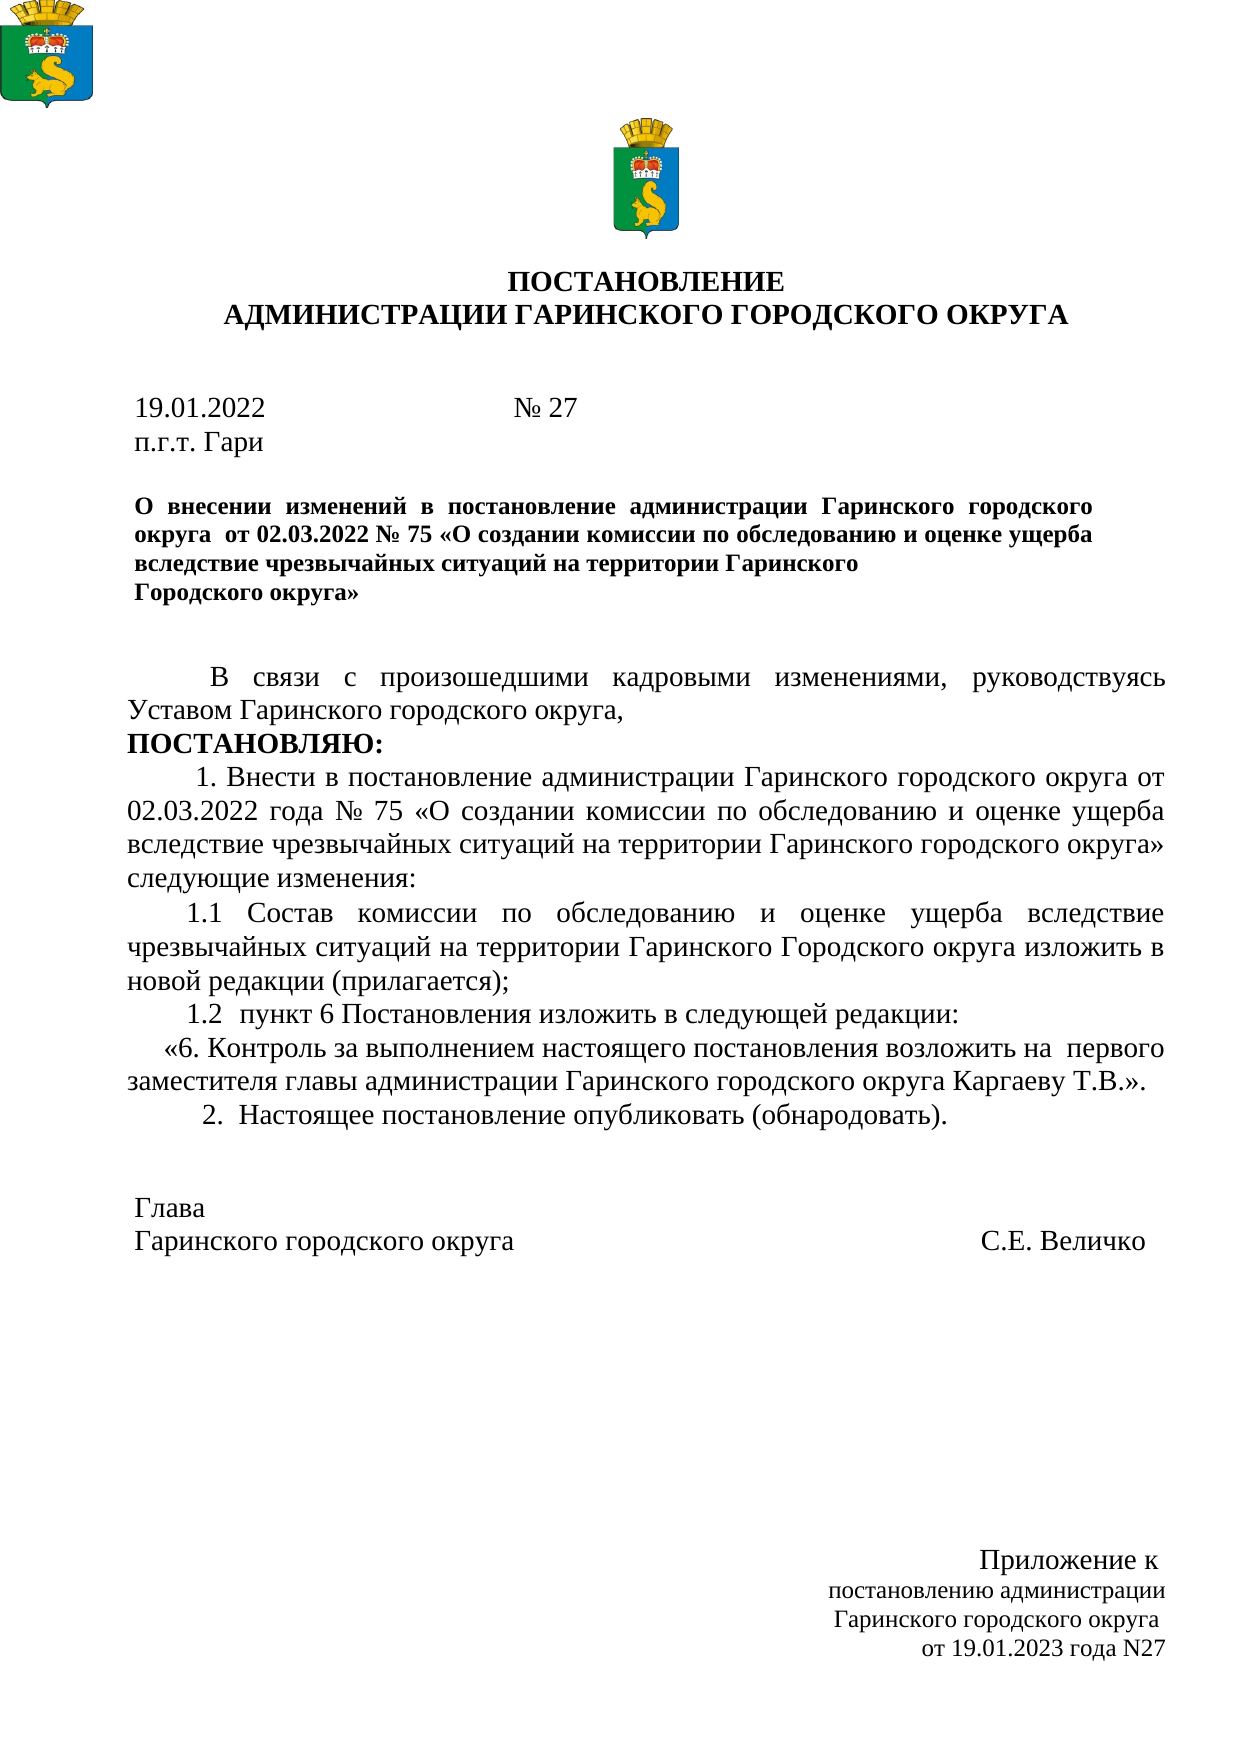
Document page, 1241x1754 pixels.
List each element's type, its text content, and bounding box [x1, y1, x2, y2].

list пункт 6 Постановления изложить в следующей редакции: [127, 996, 1166, 1030]
subtitle АДМИНИСТРАЦИИ ГАРИНСКОГО ГОРОДСКОГО ОКРУГА [127, 297, 1166, 331]
text Приложение к [635, 1542, 1166, 1576]
text Глава [127, 1190, 1166, 1223]
text Гаринского городского округа С.Е. Величко [127, 1223, 1166, 1257]
text постановлению администрации Гаринского городского округа от 19.01.2023 года N27 [127, 1576, 1166, 1662]
table_header 19.01.2022 № 27 п.г.т. Гари [127, 390, 1049, 491]
text ПОСТАНОВЛЯЮ: [127, 726, 1166, 759]
text В связи с произошедшими кадровыми изменениями, руководствуясь Уставом Гаринского городского округа, [127, 659, 1166, 726]
text 1. Внести в постановление администрации Гаринского городского округа от 02.03.2022 года № 75 «О создании комиссии по обследованию и оценке ущерба вследствие чрезвычайных ситуаций на территории Гаринского городского округа» следующие изменения: [127, 759, 1166, 894]
list «6. Контроль за выполнением настоящего постановления возложить на первого заместителя главы администрации Гаринского городского округа Каргаеву Т.В.». [127, 1030, 1166, 1097]
text 1.1 Состав комиссии по обследованию и оценке ущерба вследствие чрезвычайных ситуаций на территории Гаринского Городского округа изложить в новой редакции (прилагается); [127, 894, 1166, 996]
text ПОСТАНОВЛЕНИЕ [127, 264, 1166, 297]
picture [613, 118, 679, 239]
picture [0, 0, 93, 108]
list 2. Настоящее постановление опубликовать (обнародовать). [164, 1097, 1166, 1131]
